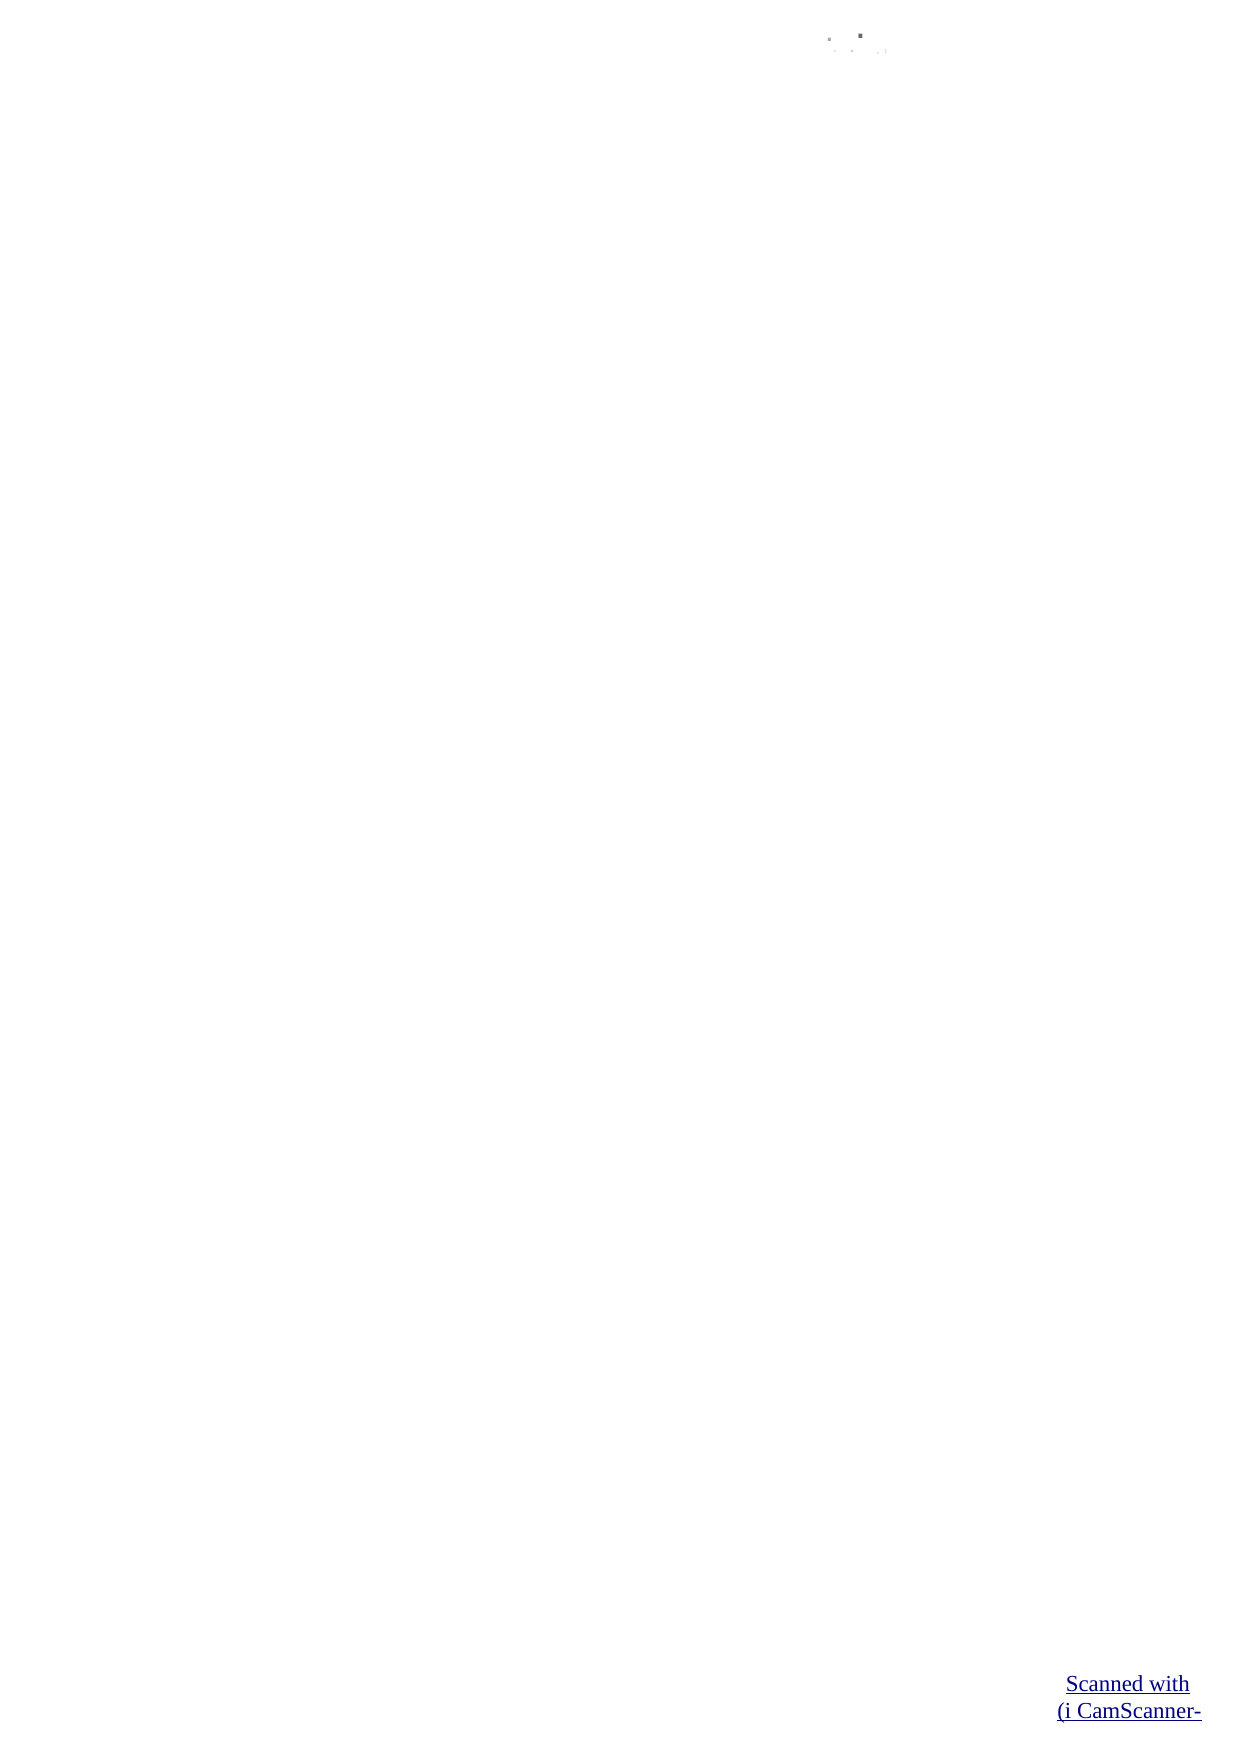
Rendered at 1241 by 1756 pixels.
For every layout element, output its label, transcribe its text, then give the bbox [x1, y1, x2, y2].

text .• • . , 1 [825, 0, 907, 62]
